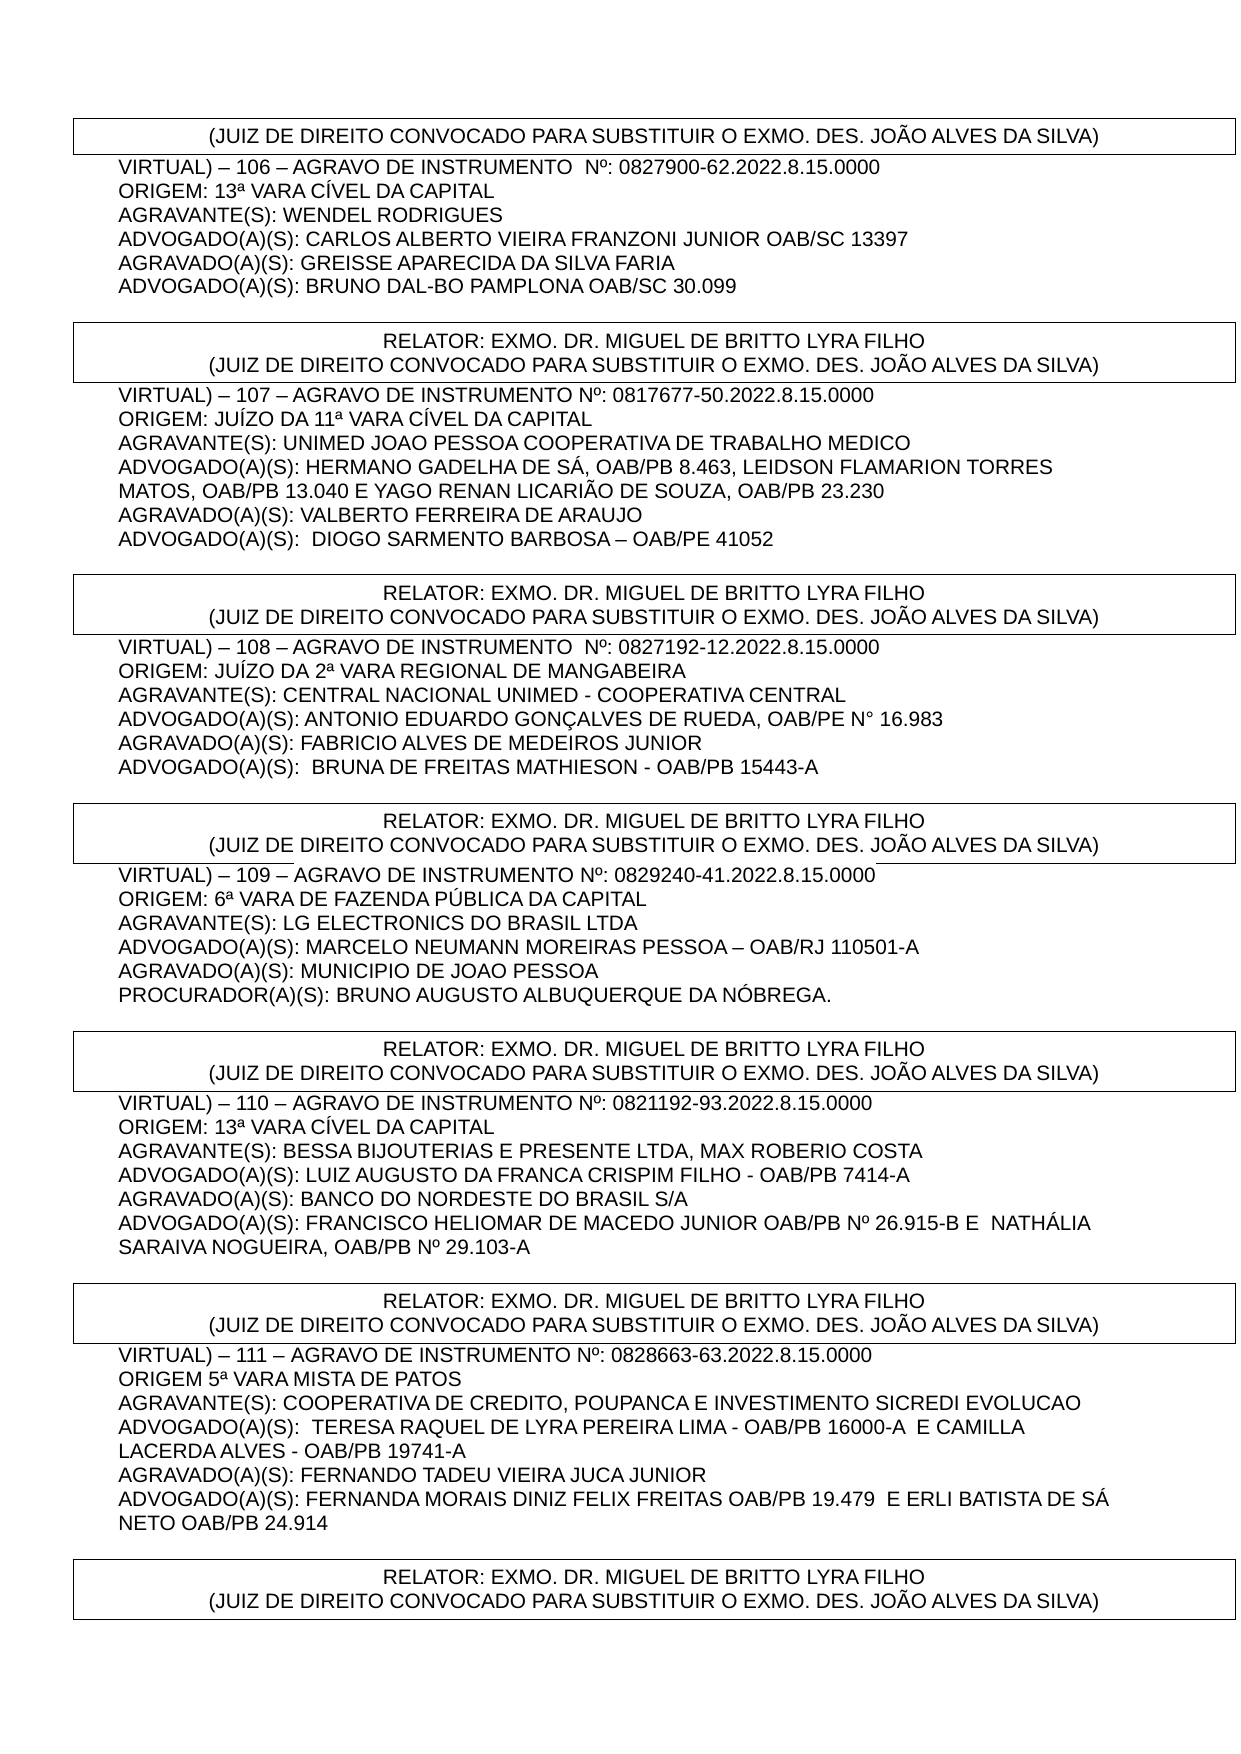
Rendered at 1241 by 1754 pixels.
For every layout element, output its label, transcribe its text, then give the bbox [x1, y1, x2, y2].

text VIRTUAL) – 107 – AGRAVO DE INSTRUMENTO Nº: 0817677-50.2022.8.15.0000 ORIGEM: JUÍZO DA 11ª VARA CÍVEL DA CAPITAL [118, 383, 1122, 431]
text AGRAVANTE(S): CENTRAL NACIONAL UNIMED - COOPERATIVA CENTRAL [118, 683, 1122, 707]
table_header RELATOR: EXMO. DR. MIGUEL DE BRITTO LYRA FILHO (JUIZ DE DIREITO CONVOCADO PARA SUBSTITUIR O EXMO. DES. JOÃO ALVES DA SILVA) [74, 1032, 1235, 1091]
text ADVOGADO(A)(S): CARLOS ALBERTO VIEIRA FRANZONI JUNIOR OAB/SC 13397 AGRAVADO(A)(S): GREISSE APARECIDA DA SILVA FARIA [118, 226, 1122, 274]
text VIRTUAL) – 109 – AGRAVO DE INSTRUMENTO Nº: 0829240-41.2022.8.15.0000 ORIGEM: 6ª VARA DE FAZENDA PÚBLICA DA CAPITAL [118, 864, 1122, 911]
table_header RELATOR: EXMO. DR. MIGUEL DE BRITTO LYRA FILHO (JUIZ DE DIREITO CONVOCADO PARA SUBSTITUIR O EXMO. DES. JOÃO ALVES DA SILVA) [74, 804, 1235, 862]
text VIRTUAL) – 108 – AGRAVO DE INSTRUMENTO Nº: 0827192-12.2022.8.15.0000 ORIGEM: JUÍZO DA 2ª VARA REGIONAL DE MANGABEIRA [118, 635, 1122, 683]
text ADVOGADO(A)(S): BRUNO DAL-BO PAMPLONA OAB/SC 30.099 [118, 274, 1122, 298]
text AGRAVANTE(S): UNIMED JOAO PESSOA COOPERATIVA DE TRABALHO MEDICO [118, 431, 1122, 454]
text AGRAVANTE(S): COOPERATIVA DE CREDITO, POUPANCA E INVESTIMENTO SICREDI EVOLUCAO [118, 1391, 1122, 1415]
text ADVOGADO(A)(S): TERESA RAQUEL DE LYRA PEREIRA LIMA - OAB/PB 16000-A E CAMILLA LACERDA ALVES - OAB/PB 19741-A AGRAVADO(A)(S): FERNANDO TADEU VIEIRA JUCA JUNIOR [118, 1415, 1122, 1487]
text ADVOGADO(A)(S): LUIZ AUGUSTO DA FRANCA CRISPIM FILHO - OAB/PB 7414-A AGRAVADO(A)(S): BANCO DO NORDESTE DO BRASIL S/A [118, 1163, 1122, 1211]
table_header RELATOR: EXMO. DR. MIGUEL DE BRITTO LYRA FILHO (JUIZ DE DIREITO CONVOCADO PARA SUBSTITUIR O EXMO. DES. JOÃO ALVES DA SILVA) [74, 1560, 1235, 1619]
table_header RELATOR: EXMO. DR. MIGUEL DE BRITTO LYRA FILHO (JUIZ DE DIREITO CONVOCADO PARA SUBSTITUIR O EXMO. DES. JOÃO ALVES DA SILVA) [74, 323, 1235, 382]
text AGRAVANTE(S): WENDEL RODRIGUES [118, 202, 1122, 226]
text VIRTUAL) – 111 – AGRAVO DE INSTRUMENTO Nº: 0828663-63.2022.8.15.0000 ORIGEM 5ª VARA MISTA DE PATOS [118, 1344, 1122, 1391]
table_header RELATOR: EXMO. DR. MIGUEL DE BRITTO LYRA FILHO (JUIZ DE DIREITO CONVOCADO PARA SUBSTITUIR O EXMO. DES. JOÃO ALVES DA SILVA) [74, 1284, 1235, 1343]
text AGRAVANTE(S): LG ELECTRONICS DO BRASIL LTDA [118, 911, 1122, 935]
text VIRTUAL) – 106 – AGRAVO DE INSTRUMENTO Nº: 0827900-62.2022.8.15.0000 ORIGEM: 13ª VARA CÍVEL DA CAPITAL [118, 155, 1122, 202]
text ADVOGADO(A)(S): BRUNA DE FREITAS MATHIESON - OAB/PB 15443-A [118, 754, 1122, 778]
table_header (JUIZ DE DIREITO CONVOCADO PARA SUBSTITUIR O EXMO. DES. JOÃO ALVES DA SILVA) [74, 119, 1235, 154]
text ADVOGADO(A)(S): FRANCISCO HELIOMAR DE MACEDO JUNIOR OAB/PB Nº 26.915-B E NATHÁLIA SARAIVA NOGUEIRA, OAB/PB Nº 29.103-A [118, 1211, 1122, 1259]
text ADVOGADO(A)(S): ANTONIO EDUARDO GONÇALVES DE RUEDA, OAB/PE N° 16.983 AGRAVADO(A)(S): FABRICIO ALVES DE MEDEIROS JUNIOR [118, 707, 1122, 754]
text VIRTUAL) – 110 – AGRAVO DE INSTRUMENTO Nº: 0821192-93.2022.8.15.0000 ORIGEM: 13ª VARA CÍVEL DA CAPITAL [118, 1092, 1122, 1139]
text AGRAVANTE(S): BESSA BIJOUTERIAS E PRESENTE LTDA, MAX ROBERIO COSTA [118, 1139, 1122, 1163]
text ADVOGADO(A)(S): DIOGO SARMENTO BARBOSA – OAB/PE 41052 [118, 526, 1122, 550]
text PROCURADOR(A)(S): BRUNO AUGUSTO ALBUQUERQUE DA NÓBREGA. [118, 983, 1122, 1007]
text ADVOGADO(A)(S): HERMANO GADELHA DE SÁ, OAB/PB 8.463, LEIDSON FLAMARION TORRES MATOS, OAB/PB 13.040 E YAGO RENAN LICARIÃO DE SOUZA, OAB/PB 23.230 AGRAVADO(A)(S): VALBERTO FERREIRA DE ARAUJO [118, 454, 1122, 526]
text ADVOGADO(A)(S): MARCELO NEUMANN MOREIRAS PESSOA – OAB/RJ 110501-A AGRAVADO(A)(S): MUNICIPIO DE JOAO PESSOA [118, 935, 1122, 983]
text ADVOGADO(A)(S): FERNANDA MORAIS DINIZ FELIX FREITAS OAB/PB 19.479 E ERLI BATISTA DE SÁ NETO OAB/PB 24.914 [118, 1487, 1122, 1559]
table_header RELATOR: EXMO. DR. MIGUEL DE BRITTO LYRA FILHO (JUIZ DE DIREITO CONVOCADO PARA SUBSTITUIR O EXMO. DES. JOÃO ALVES DA SILVA) [74, 575, 1235, 634]
